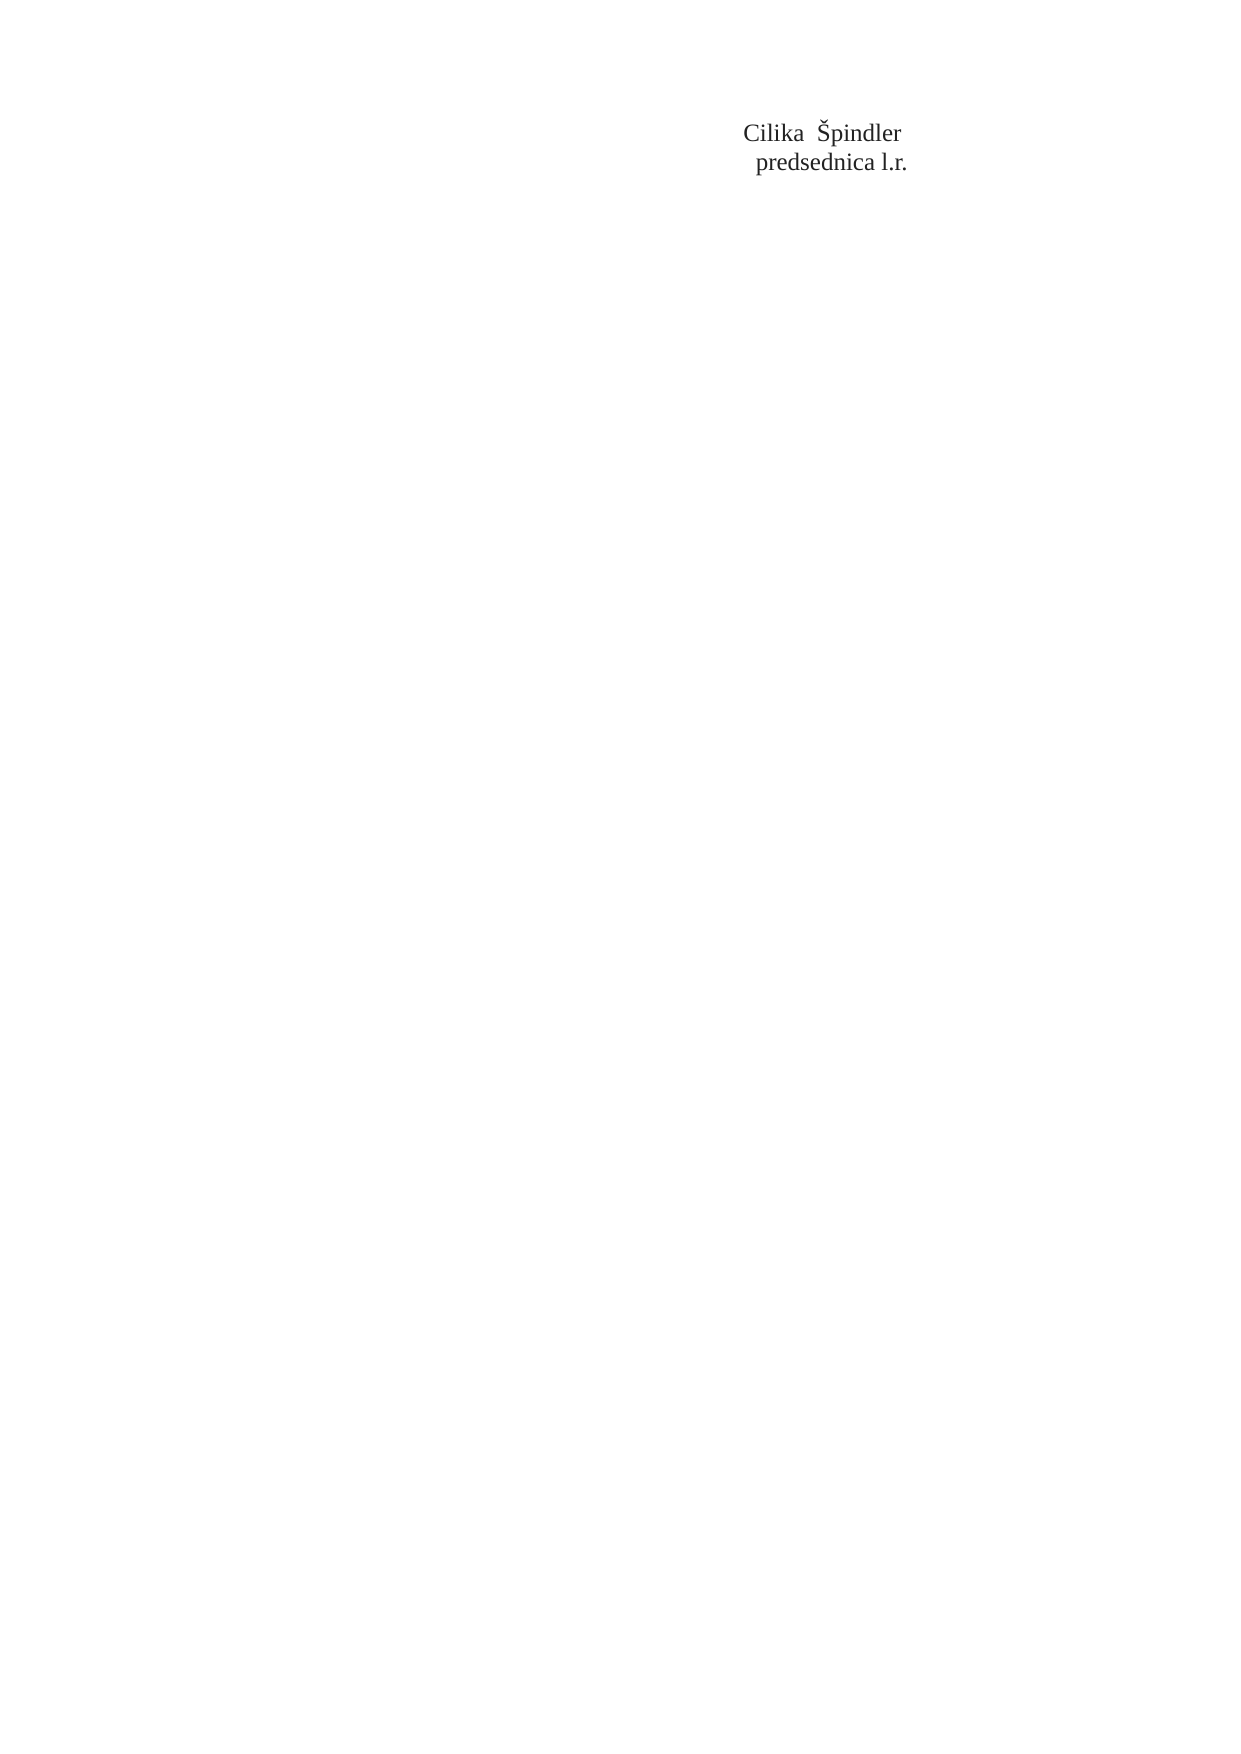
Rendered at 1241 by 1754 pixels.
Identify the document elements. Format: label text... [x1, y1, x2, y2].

text Cilika Špindler [118, 118, 1122, 147]
text predsednica l.r. [118, 147, 1122, 176]
